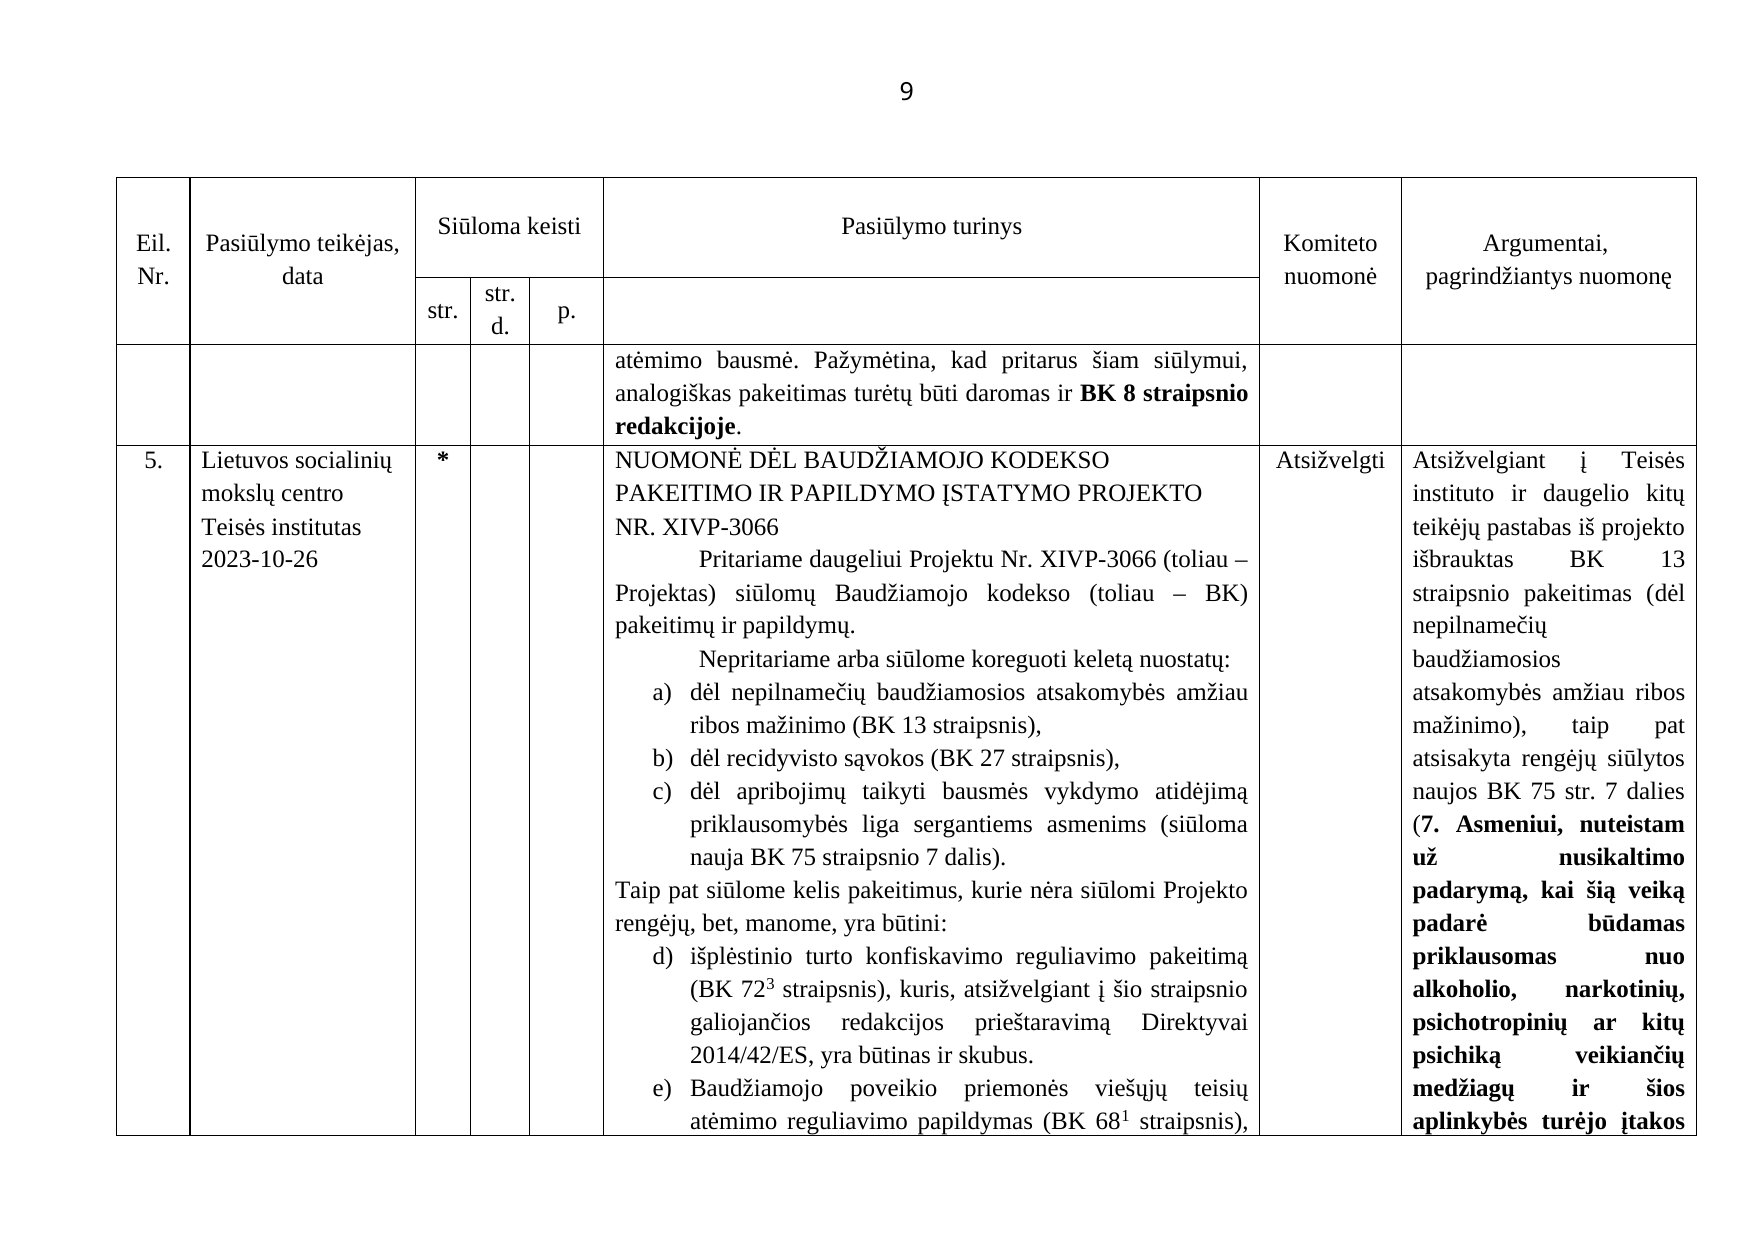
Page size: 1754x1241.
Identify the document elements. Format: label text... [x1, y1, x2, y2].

table_cell [117, 345, 189, 444]
table_cell str. d. [471, 278, 529, 344]
table_cell Lietuvos socialinių mokslų centro Teisės institutas 2023-10-26 [191, 446, 415, 1135]
table_cell atėmimo bausmė. Pažymėtina, kad pritarus šiam siūlymui, analogiškas pakeitimas turėtų būti daromas ir BK 8 straipsnio redakcijoje. [604, 345, 1259, 444]
table_cell Atsižvelgiant į Teisės instituto ir daugelio kitų teikėjų pastabas iš projekto išbrauktas BK 13 straipsnio pakeitimas (dėl nepilnamečių baudžiamosios atsakomybės amžiau ribos mažinimo), taip pat atsisakyta rengėjų siūlytos naujos BK 75 str. 7 dalies (7. Asmeniui, nuteistam už nusikaltimo padarymą, kai šią veiką padarė būdamas priklausomas nuo alkoholio, narkotinių, psichotropinių ar kitų psichiką veikiančių medžiagų ir šios aplinkybės turėjo įtakos [1402, 446, 1696, 1135]
table_cell NUOMONĖ DĖL BAUDŽIAMOJO KODEKSO PAKEITIMO IR PAPILDYMO ĮSTATYMO PROJEKTO NR. XIVP-3066 Pritariame daugeliui Projektu Nr. XIVP-3066 (toliau – Projektas) siūlomų Baudžiamojo kodekso (toliau – BK) pakeitimų ir papildymų. Nepritariame arba siūlome koreguoti keletą nuostatų: dėl nepilnamečių baudžiamosios atsakomybės amžiau ribos mažinimo (BK 13 straipsnis), dėl recidyvisto sąvokos (BK 27 straipsnis), dėl apribojimų taikyti bausmės vykdymo atidėjimą priklausomybės liga sergantiems asmenims (siūloma nauja BK 75 straipsnio 7 dalis). Taip pat siūlome kelis pakeitimus, kurie nėra siūlomi Projekto rengėjų, bet, manome, yra būtini: išplėstinio turto konfiskavimo reguliavimo pakeitimą (BK 723 straipsnis), kuris, atsižvelgiant į šio straipsnio galiojančios redakcijos prieštaravimą Direktyvai 2014/42/ES, yra būtinas ir skubus. Baudžiamojo poveikio priemonės viešųjų teisių atėmimo reguliavimo papildymas (BK 681 straipsnis), [604, 446, 1259, 1135]
table_header Komiteto nuomonė [1260, 178, 1401, 344]
table_header Eil. Nr. [117, 178, 189, 344]
table_header Pasiūlymo teikėjas, data [191, 178, 415, 344]
table_cell [471, 446, 529, 1135]
table_cell [191, 345, 415, 444]
table_cell Atsižvelgti [1260, 446, 1401, 1135]
table_cell * [416, 446, 470, 1135]
table_cell [604, 278, 1259, 344]
table_header Argumentai, pagrindžiantys nuomonę [1402, 178, 1696, 344]
table_cell [471, 345, 529, 444]
table_cell [530, 446, 603, 1135]
table_cell [416, 345, 470, 444]
table_cell 5. [117, 446, 189, 1135]
table_cell [530, 345, 603, 444]
table_cell [1402, 345, 1696, 444]
table_header Pasiūlymo turinys [604, 178, 1259, 277]
table_header Siūloma keisti [416, 178, 603, 277]
table_cell p. [530, 278, 603, 344]
table_cell str. [416, 278, 470, 344]
table_cell [1260, 345, 1401, 444]
